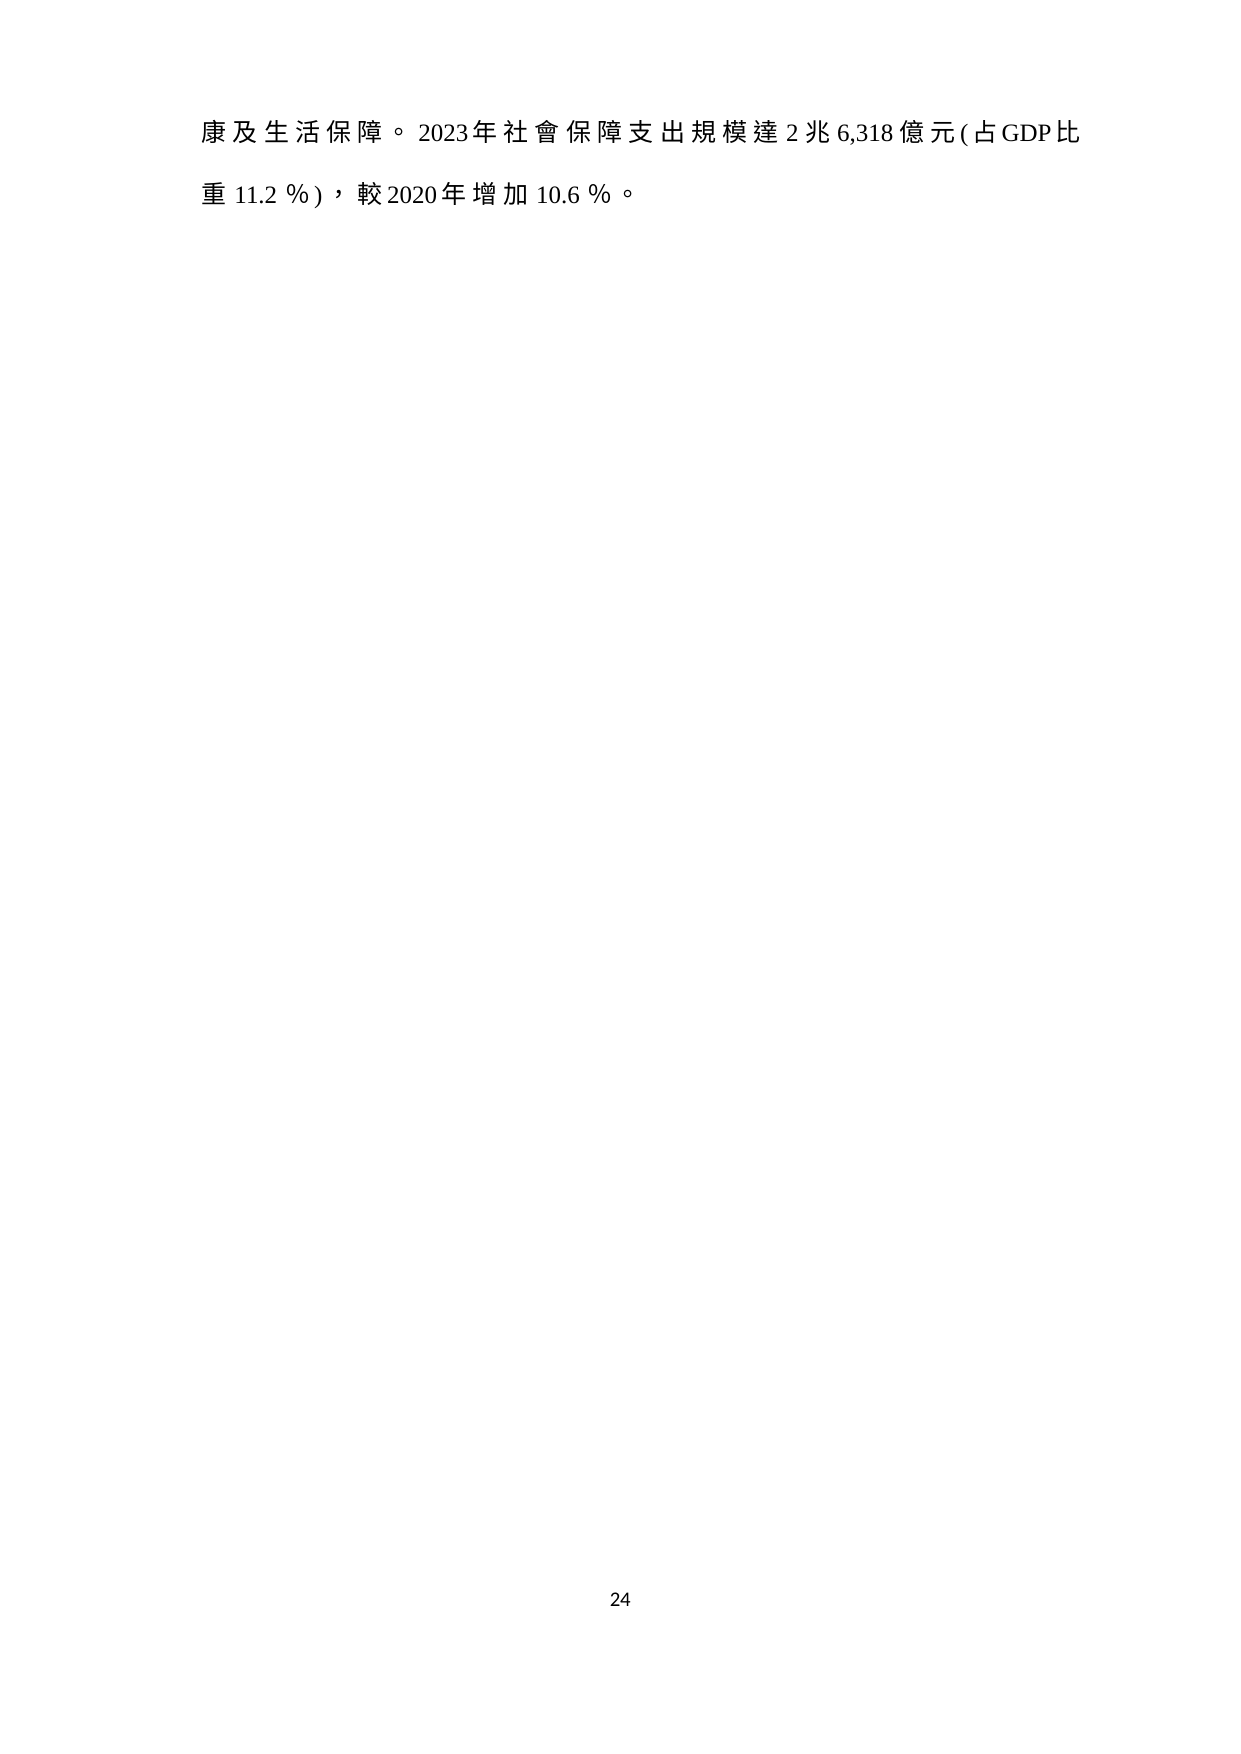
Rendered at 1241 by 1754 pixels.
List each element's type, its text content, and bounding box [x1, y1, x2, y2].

list 康及生活保障。2023年社會保障支出規模達2兆6,318億元(占GDP比重11.2％)，較2020年增加10.6％。 [189, 89, 1104, 214]
